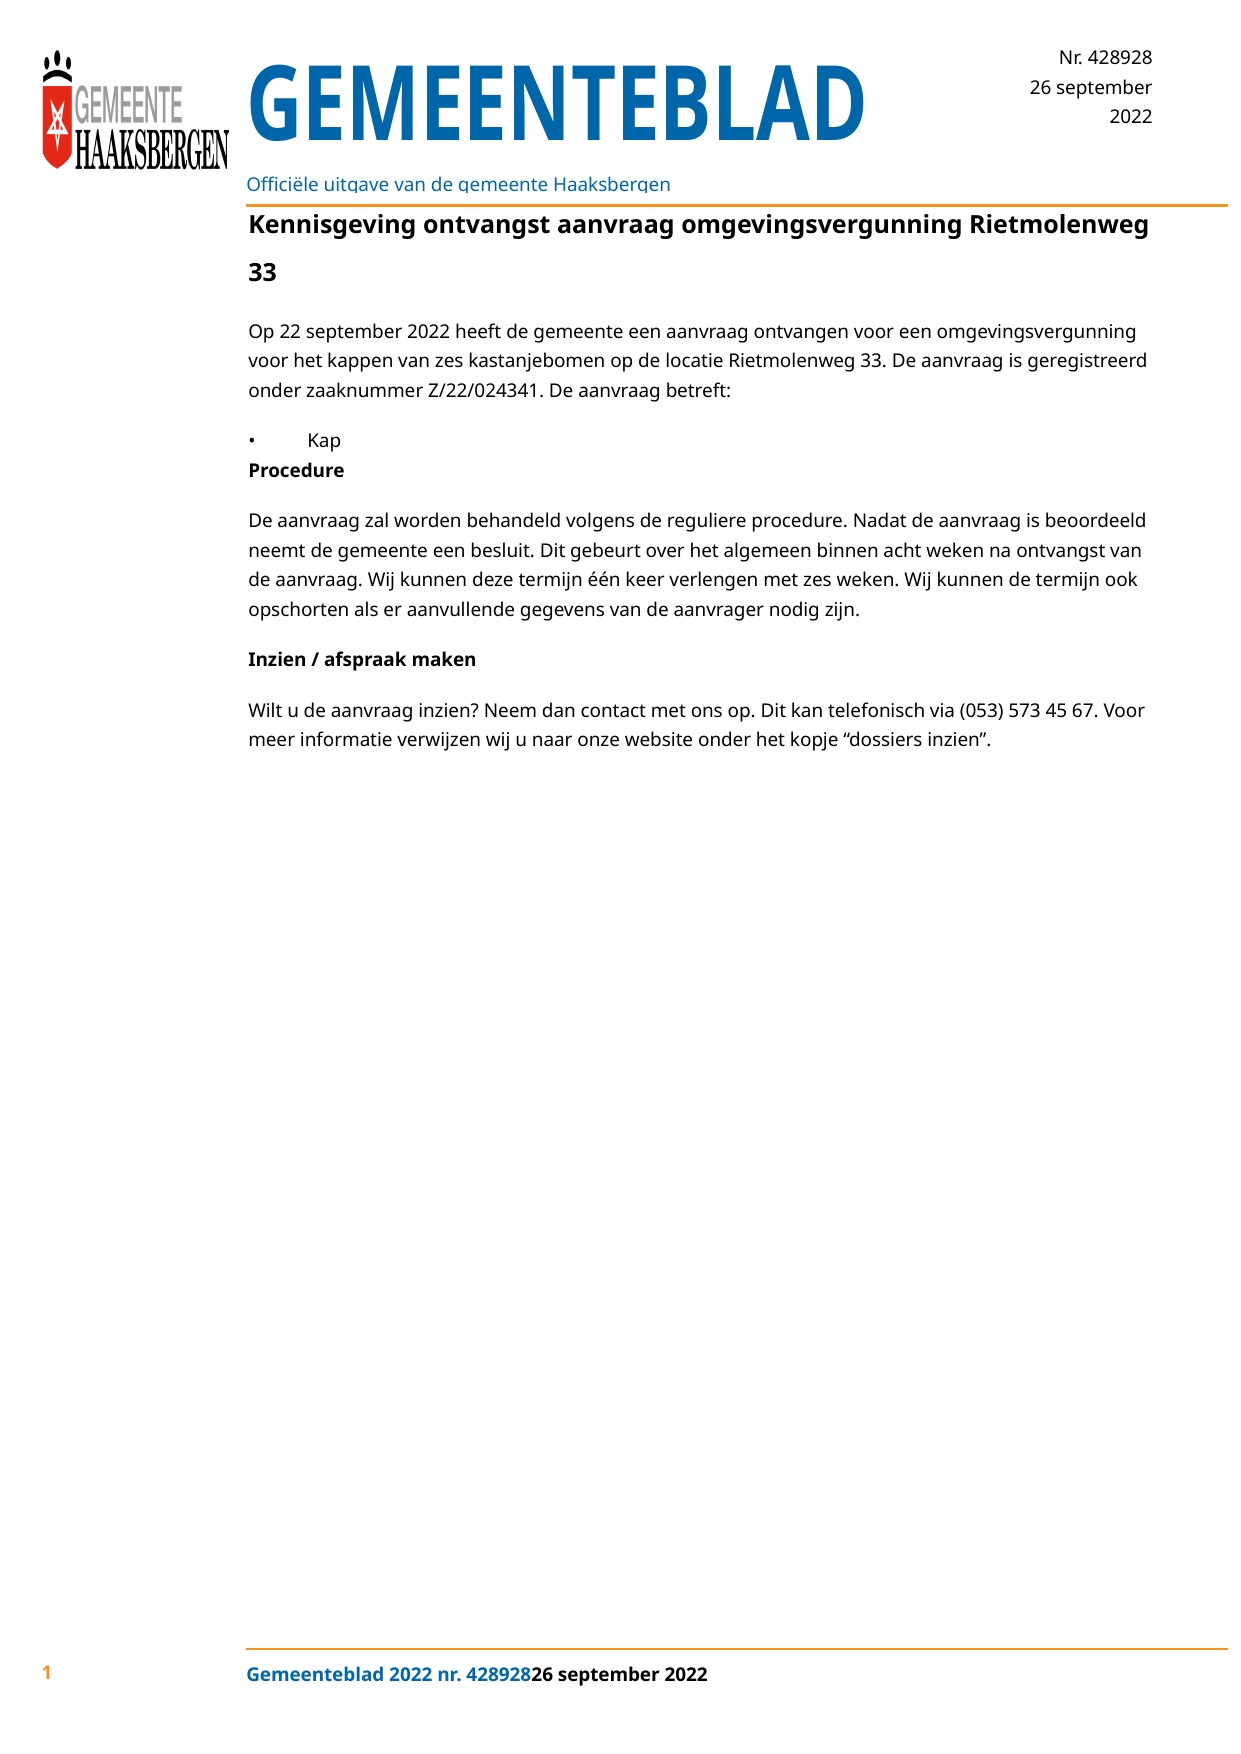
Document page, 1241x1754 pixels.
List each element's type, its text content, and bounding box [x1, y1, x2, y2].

text Procedure [248, 457, 1152, 483]
text Wilt u de aanvraag inzien? Neem dan contact met ons op. Dit kan telefonisch via (053) 573 45 67. Voor meer informatie verwijzen wij u naar onze website onder het kopje “dossiers inzien”. [248, 697, 1152, 752]
text De aanvraag zal worden behandeld volgens de reguliere procedure. Nadat de aanvraag is beoordeeld neemt de gemeente een besluit. Dit gebeurt over het algemeen binnen acht weken na ontvangst van de aanvraag. Wij kunnen deze termijn één keer verlengen met zes weken. Wij kunnen de termijn ook opschorten als er aanvullende gegevens van de aanvrager nodig zijn. [248, 507, 1152, 622]
picture [41, 47, 231, 172]
list Kap [248, 427, 1152, 453]
text Inzien / afspraak maken [248, 647, 1152, 672]
text Op 22 september 2022 heeft de gemeente een aanvraag ontvangen voor een omgevingsvergunning voor het kappen van zes kastanjebomen op de locatie Rietmolenweg 33. De aanvraag is geregistreerd onder zaaknummer Z/22/024341. De aanvraag betreft: [248, 318, 1152, 403]
text Kennisgeving ontvangst aanvraag omgevingsvergunning Rietmolenweg 33 [248, 207, 1152, 288]
